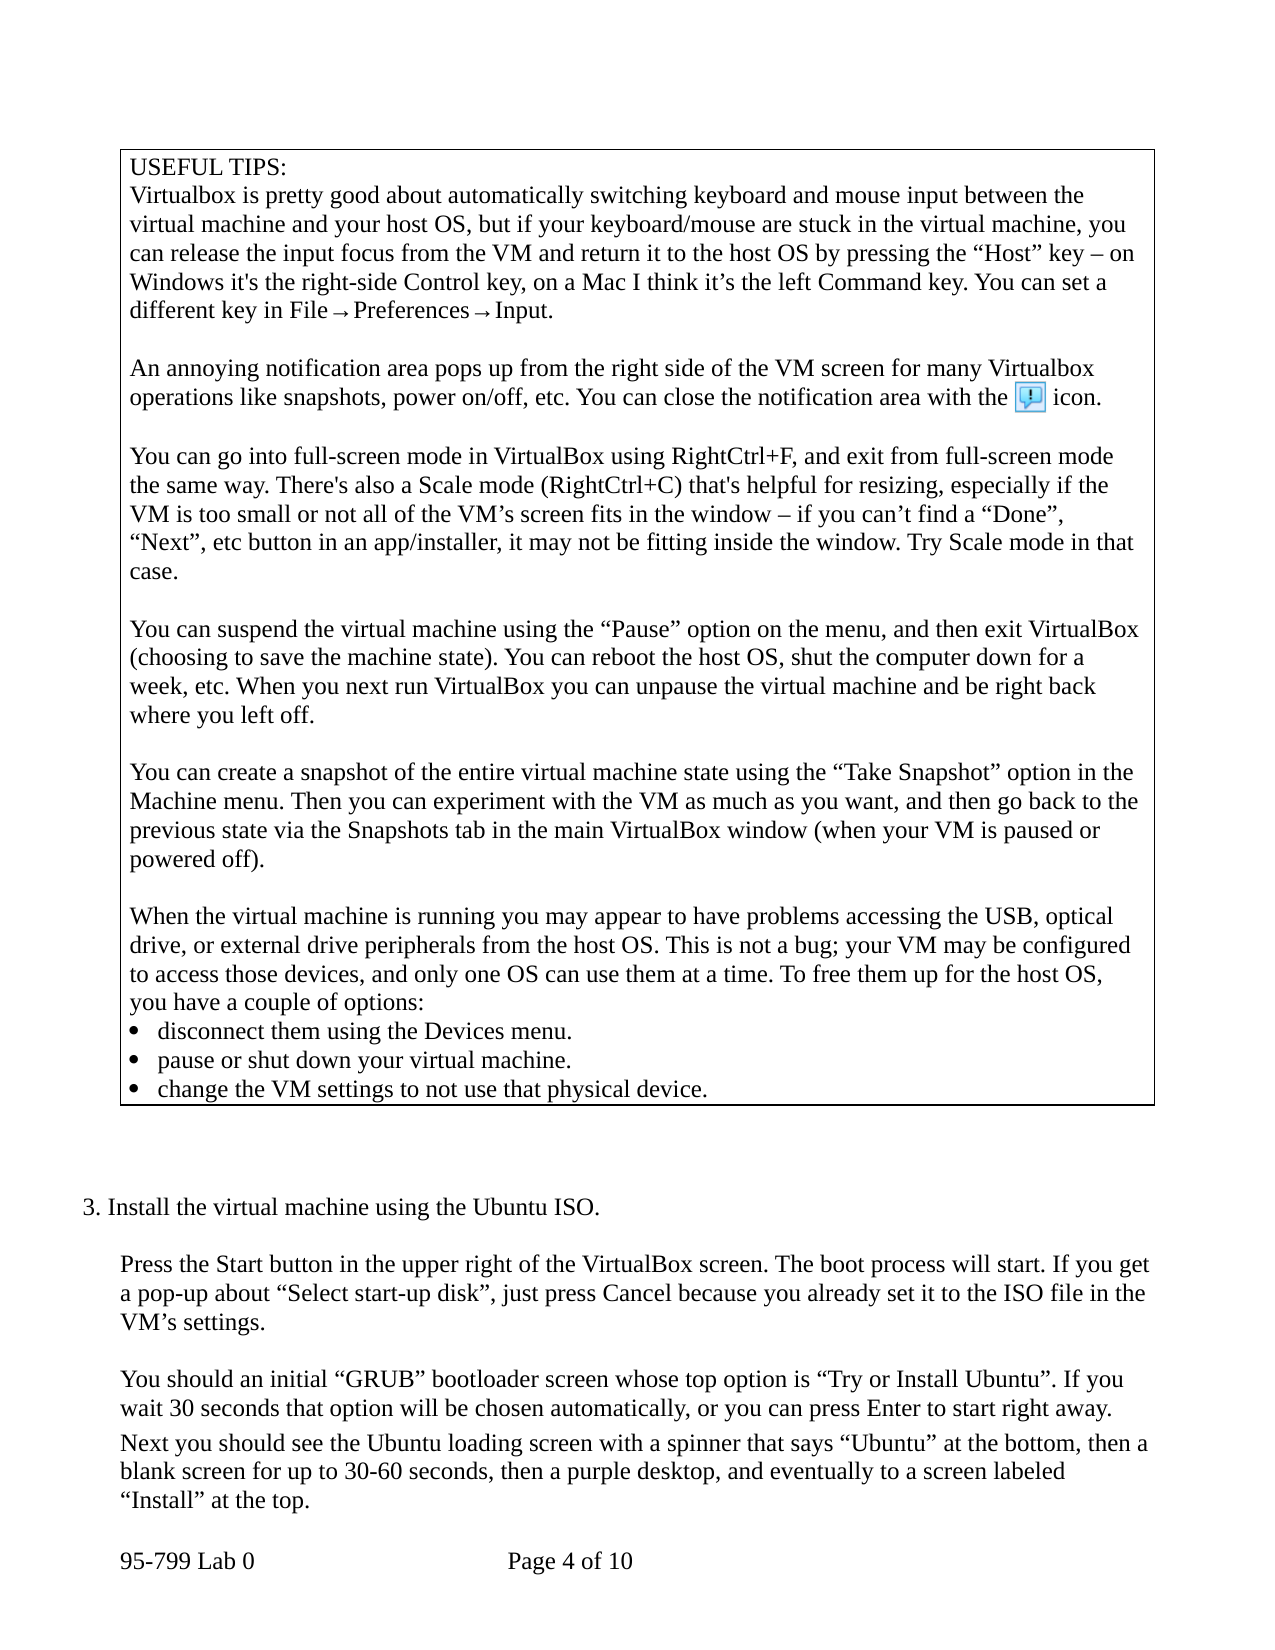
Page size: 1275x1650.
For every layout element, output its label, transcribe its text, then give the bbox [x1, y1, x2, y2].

picture [1014, 381, 1047, 413]
text When the virtual machine is running you may appear to have problems accessing the USB, optical drive, or external drive peripherals from the host OS. This is not a bug; your VM may be configured to access those devices, and only one OS can use them at a time. To free them up for the host OS, you have a couple of options: [121, 898, 1154, 1013]
list change the VM settings to not use that physical device. [121, 1071, 1154, 1104]
text 3. Install the virtual machine using the Ubuntu ISO. [82, 1192, 1155, 1221]
text You should an initial “GRUB” bootloader screen whose top option is “Try or Install Ubuntu”. If you wait 30 seconds that option will be chosen automatically, or you can press Enter to start right away. [120, 1364, 1155, 1422]
text An annoying notification area pops up from the right side of the VM screen for many Virtualbox operations like snapshots, power on/off, etc. You can close the notification area with the icon. [121, 350, 1154, 412]
text Next you should see the Ubuntu loading screen with a spinner that says “Ubuntu” at the bottom, then a blank screen for up to 30-60 seconds, then a purple desktop, and eventually to a screen labeled “Install” at the top. [120, 1428, 1155, 1514]
text You can suspend the virtual machine using the “Pause” option on the menu, and then exit VirtualBox (choosing to save the machine state). You can reboot the host OS, shut the computer down for a week, etc. When you next run VirtualBox you can unpause the virtual machine and be right back where you left off. [121, 611, 1154, 729]
text You can create a snapshot of the entire virtual machine state using the “Take Snapshot” option in the Machine menu. Then you can experiment with the VM as much as you want, and then go back to the previous state via the Snapshots tab in the main VirtualBox window (when your VM is paused or powered off). [121, 754, 1154, 872]
text USEFUL TIPS: [121, 150, 1154, 177]
list pause or shut down your virtual machine. [121, 1042, 1154, 1071]
text Press the Start button in the upper right of the VirtualBox screen. The boot process will start. If you get a pop-up about “Select start-up disk”, just press Cancel because you already set it to the ISO file in the VM’s settings. [120, 1249, 1155, 1336]
text Virtualbox is pretty good about automatically switching keyboard and mouse input between the virtual machine and your host OS, but if your keyboard/mouse are stuck in the virtual machine, you can release the input focus from the VM and return it to the host OS by pressing the “Host” key – on Windows it's the right-side Control key, on a Mac I think it’s the left Command key. You can set a different key in File→Preferences→Input. [121, 177, 1154, 324]
text You can go into full-screen mode in VirtualBox using RightCtrl+F, and exit from full-screen mode the same way. There's also a Scale mode (RightCtrl+C) that's helpful for resizing, especially if the VM is too small or not all of the VM’s screen fits in the window – if you can’t find a “Done”, “Next”, etc button in an app/installer, it may not be fitting inside the window. Try Scale mode in that case. [121, 438, 1154, 585]
list disconnect them using the Devices menu. [121, 1013, 1154, 1042]
